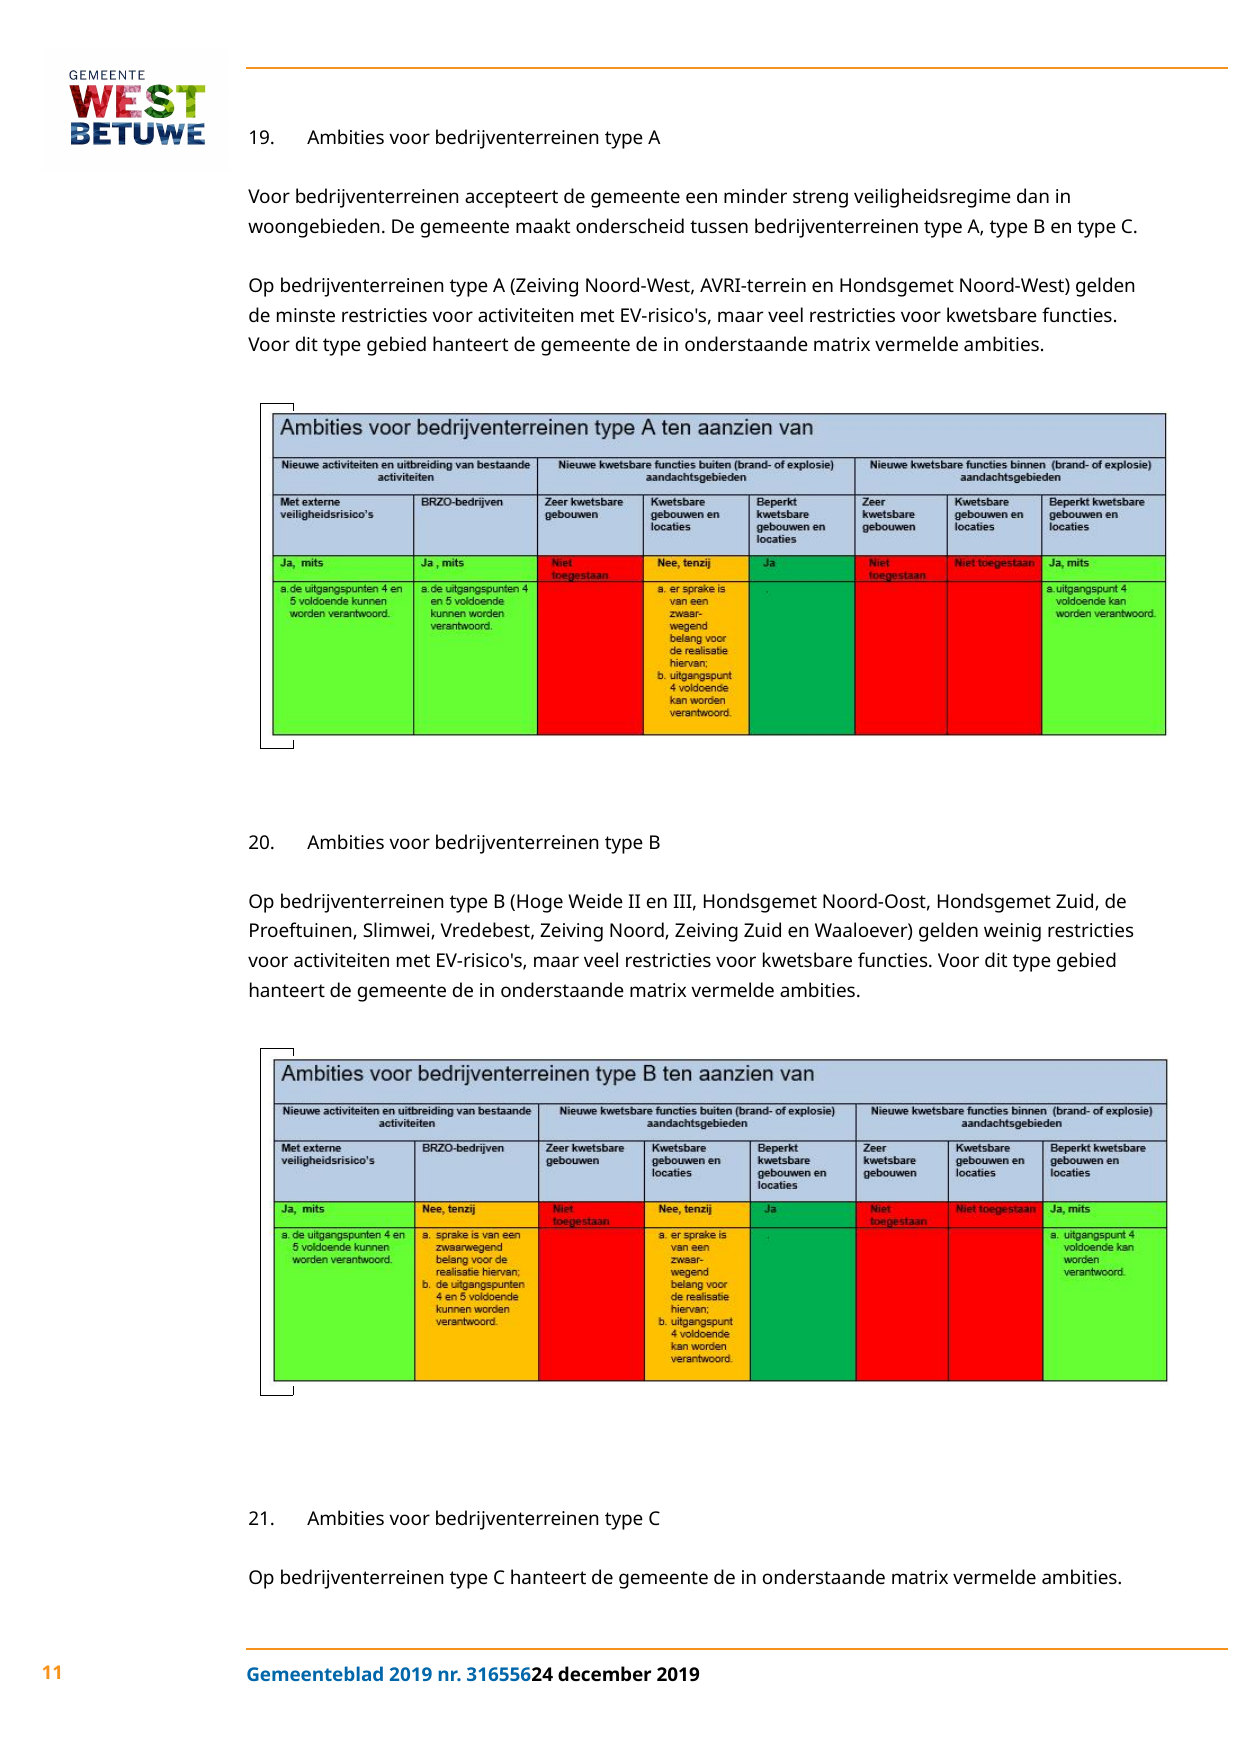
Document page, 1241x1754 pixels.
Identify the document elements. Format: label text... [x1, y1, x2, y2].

text Voor bedrijventerreinen accepteert de gemeente een minder streng veiligheidsregime dan in woongebieden. De gemeente maakt onderscheid tussen bedrijventerreinen type A, type B en type C. [248, 183, 1152, 239]
picture [268, 1056, 1173, 1386]
list Ambities voor bedrijventerreinen type A [248, 124, 1152, 150]
list Ambities voor bedrijventerreinen type B [248, 829, 1152, 854]
text Op bedrijventerreinen type A (Zeiving Noord-West, AVRI-terrein en Hondsgemet Noord-West) gelden de minste restricties voor activiteiten met EV-risico's, maar veel restricties voor kwetsbare functies. Voor dit type gebied hanteert de gemeente de in onderstaande matrix vermelde ambities. [248, 272, 1152, 357]
text Op bedrijventerreinen type B (Hoge Weide II en III, Hondsgemet Noord-Oost, Hondsgemet Zuid, de Proeftuinen, Slimwei, Vredebest, Zeiving Noord, Zeiving Zuid en Waaloever) gelden weinig restricties voor activiteiten met EV-risico's, maar veel restricties voor kwetsbare functies. Voor dit type gebied hanteert de gemeente de in onderstaande matrix vermelde ambities. [248, 888, 1152, 1002]
picture [41, 47, 231, 172]
list Ambities voor bedrijventerreinen type C [248, 1505, 1152, 1531]
text Op bedrijventerreinen type C hanteert de gemeente de in onderstaande matrix vermelde ambities. [248, 1564, 1152, 1590]
picture [268, 411, 1173, 740]
